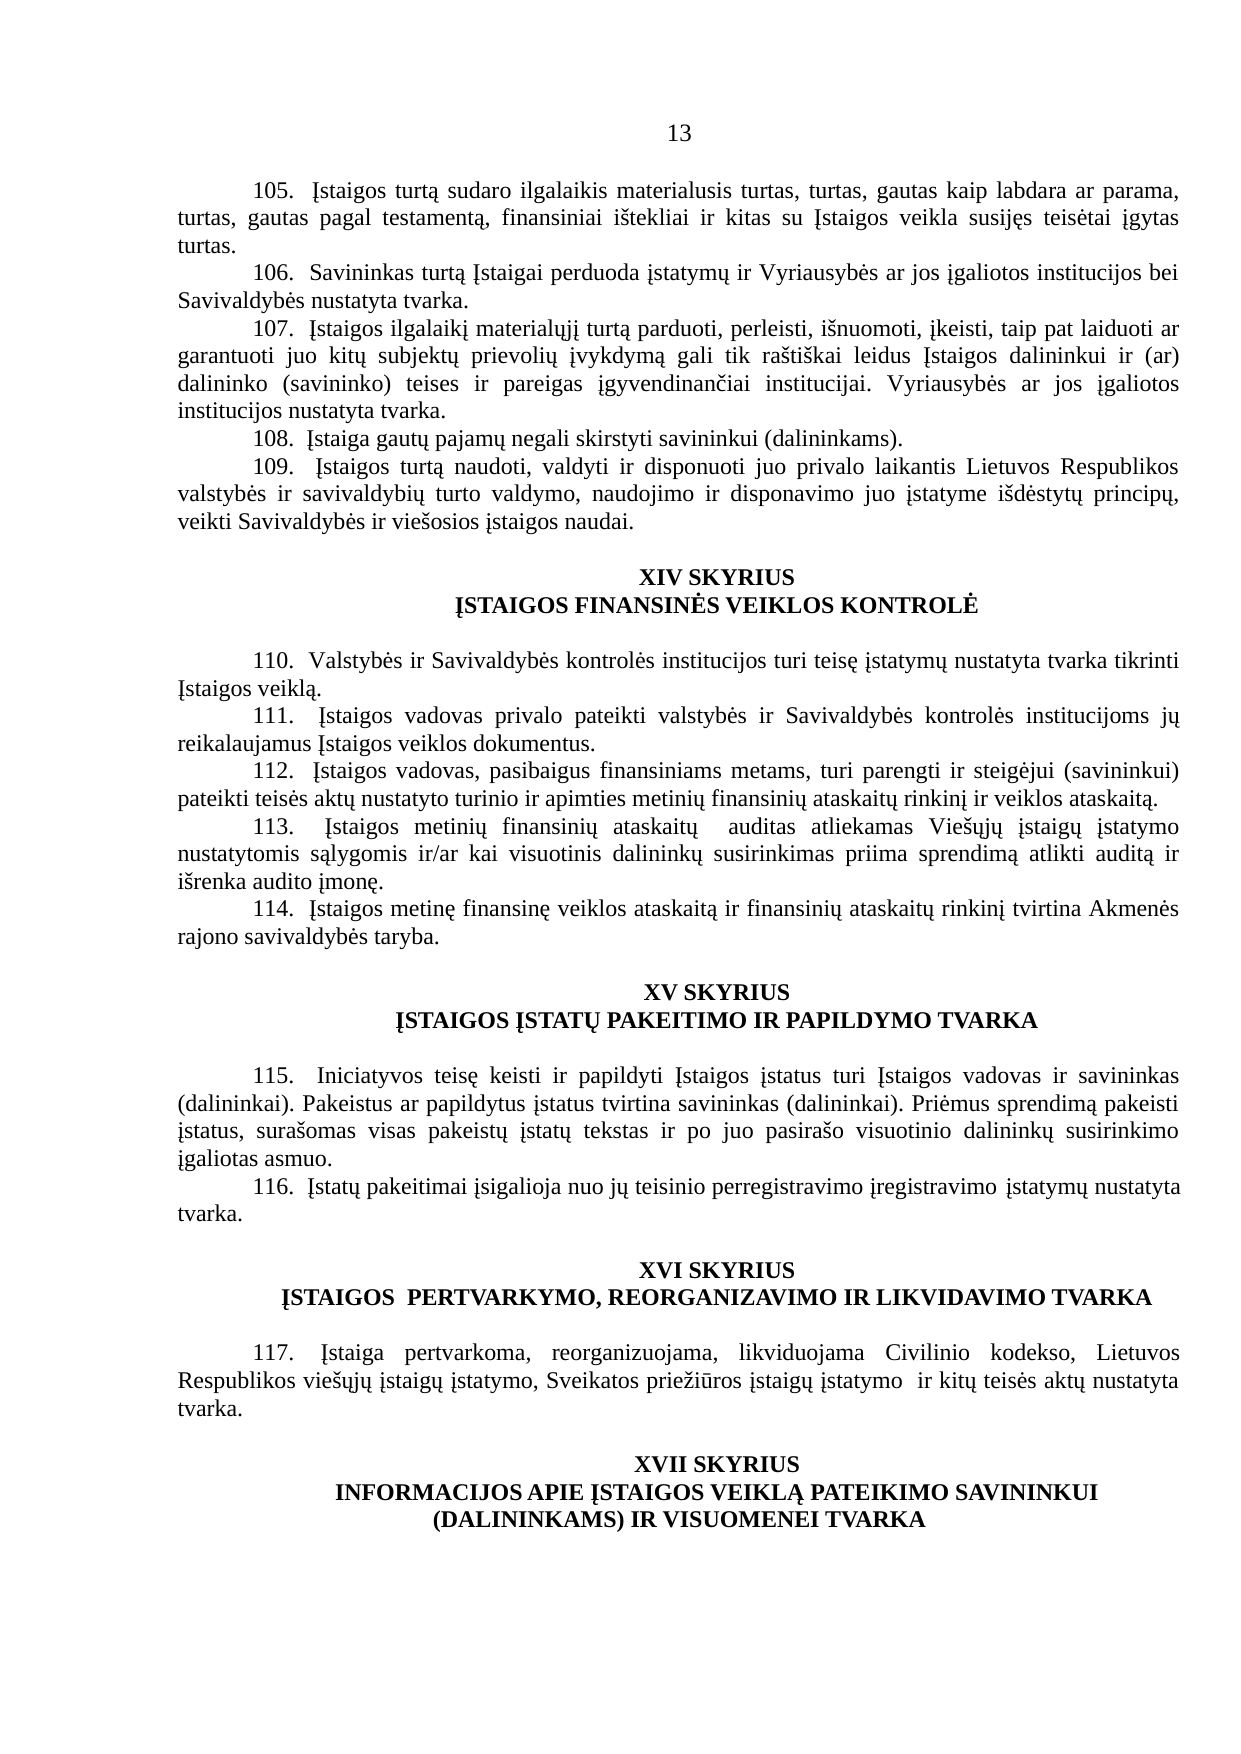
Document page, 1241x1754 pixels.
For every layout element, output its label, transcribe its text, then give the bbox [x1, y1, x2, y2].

text 112. Įstaigos vadovas, pasibaigus finansiniams metams, turi parengti ir steigėjui (savininkui) pateikti teisės aktų nustatyto turinio ir apimties metinių finansinių ataskaitų rinkinį ir veiklos ataskaitą. [177, 756, 1181, 812]
text 110. Valstybės ir Savivaldybės kontrolės institucijos turi teisę įstatymų nustatyta tvarka tikrinti Įstaigos veiklą. [177, 646, 1181, 701]
text XVI SKYRIUS [177, 1256, 1181, 1283]
text 105. Įstaigos turtą sudaro ilgalaikis materialusis turtas, turtas, gautas kaip labdara ar parama, turtas, gautas pagal testamentą, finansiniai ištekliai ir kitas su Įstaigos veikla susijęs teisėtai įgytas turtas. [177, 176, 1181, 258]
text 115. Iniciatyvos teisę keisti ir papildyti Įstaigos įstatus turi Įstaigos vadovas ir savininkas (dalininkai). Pakeistus ar papildytus įstatus tvirtina savininkas (dalininkai). Priėmus sprendimą pakeisti įstatus, surašomas visas pakeistų įstatų tekstas ir po juo pasirašo visuotinio dalininkų susirinkimo įgaliotas asmuo. [177, 1061, 1181, 1172]
text 114. Įstaigos metinę finansinę veiklos ataskaitą ir finansinių ataskaitų rinkinį tvirtina Akmenės rajono savivaldybės taryba. [177, 894, 1181, 950]
text 111. Įstaigos vadovas privalo pateikti valstybės ir Savivaldybės kontrolės institucijoms jų reikalaujamus Įstaigos veiklos dokumentus. [177, 701, 1181, 756]
text INFORMACIJOS APIE ĮSTAIGOS VEIKLĄ PATEIKIMO SAVININKUI (DALININKAMS) IR VISUOMENEI TVARKA [177, 1478, 1181, 1533]
text 113. Įstaigos metinių finansinių ataskaitų auditas atliekamas Viešųjų įstaigų įstatymo nustatytomis sąlygomis ir/ar kai visuotinis dalininkų susirinkimas priima sprendimą atlikti auditą ir išrenka audito įmonę. [177, 812, 1181, 894]
text ĮSTAIGOS PERTVARKYMO, REORGANIZAVIMO IR LIKVIDAVIMO TVARKA [177, 1283, 1181, 1311]
text 117. Įstaiga pertvarkoma, reorganizuojama, likviduojama Civilinio kodekso, Lietuvos Respublikos viešųjų įstaigų įstatymo, Sveikatos priežiūros įstaigų įstatymo ir kitų teisės aktų nustatyta tvarka. [177, 1338, 1181, 1421]
text XVII SKYRIUS [177, 1450, 1181, 1478]
text XV SKYRIUS [177, 978, 1181, 1006]
text ĮSTAIGOS ĮSTATŲ PAKEITIMO IR PAPILDYMO TVARKA [177, 1006, 1181, 1034]
text 107. Įstaigos ilgalaikį materialųjį turtą parduoti, perleisti, išnuomoti, įkeisti, taip pat laiduoti ar garantuoti juo kitų subjektų prievolių įvykdymą gali tik raštiškai leidus Įstaigos dalininkui ir (ar) dalininko (savininko) teises ir pareigas įgyvendinančiai institucijai. Vyriausybės ar jos įgaliotos institucijos nustatyta tvarka. [177, 314, 1181, 424]
text 106. Savininkas turtą Įstaigai perduoda įstatymų ir Vyriausybės ar jos įgaliotos institucijos bei Savivaldybės nustatyta tvarka. [177, 258, 1181, 314]
text XIV SKYRIUS [177, 563, 1181, 591]
text 109. Įstaigos turtą naudoti, valdyti ir disponuoti juo privalo laikantis Lietuvos Respublikos valstybės ir savivaldybių turto valdymo, naudojimo ir disponavimo juo įstatyme išdėstytų principų, veikti Savivaldybės ir viešosios įstaigos naudai. [177, 452, 1181, 534]
text ĮSTAIGOS FINANSINĖS VEIKLOS KONTROLĖ [177, 591, 1181, 618]
text 108. Įstaiga gautų pajamų negali skirstyti savininkui (dalininkams). [177, 424, 1181, 452]
text 116. Įstatų pakeitimai įsigalioja nuo jų teisinio perregistravimo įregistravimo įstatymų nustatyta tvarka. [177, 1172, 1181, 1227]
